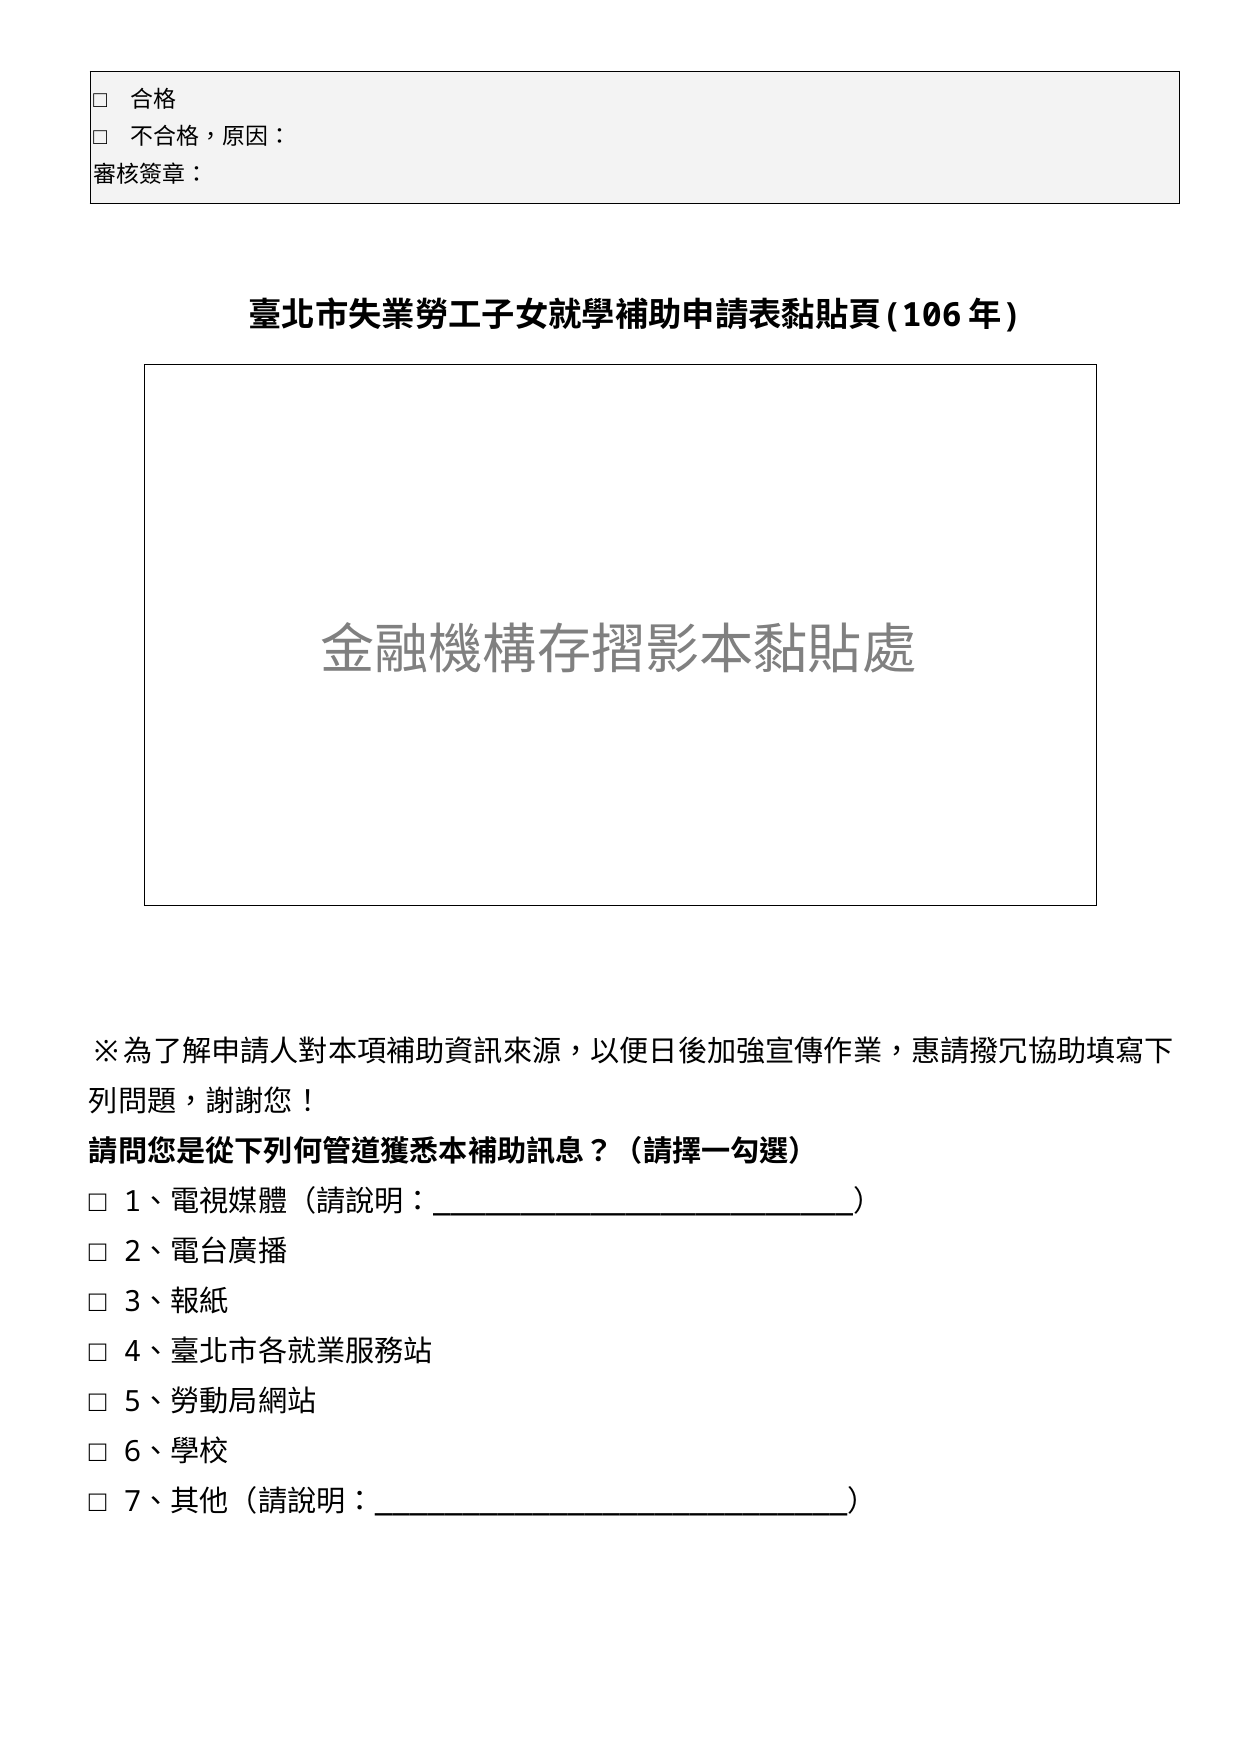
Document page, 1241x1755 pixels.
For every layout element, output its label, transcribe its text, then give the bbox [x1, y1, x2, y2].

text □ 5、勞動局網站 [89, 1371, 1181, 1421]
text □ 6、學校 [89, 1421, 1181, 1471]
text □ 1、電視媒體（請說明：________________________） [89, 1171, 1181, 1221]
text ※為了解申請人對本項補助資訊來源，以便日後加強宣傳作業，惠請撥冗協助填寫下列問題，謝謝您！ [89, 1021, 1181, 1121]
text □ 3、報紙 [89, 1271, 1181, 1321]
text 請問您是從下列何管道獲悉本補助訊息？（請擇一勾選） [89, 1121, 1181, 1171]
text □ 2、電台廣播 [89, 1221, 1181, 1271]
table_header [145, 365, 1096, 905]
text □ 4、臺北市各就業服務站 [89, 1321, 1181, 1371]
text □ 7、其他（請說明：___________________________） [89, 1471, 1181, 1521]
text 臺北市失業勞工子女就學補助申請表黏貼頁(106年) [89, 292, 1181, 336]
table_cell 合格 不合格，原因： 審核簽章： [91, 72, 1179, 203]
